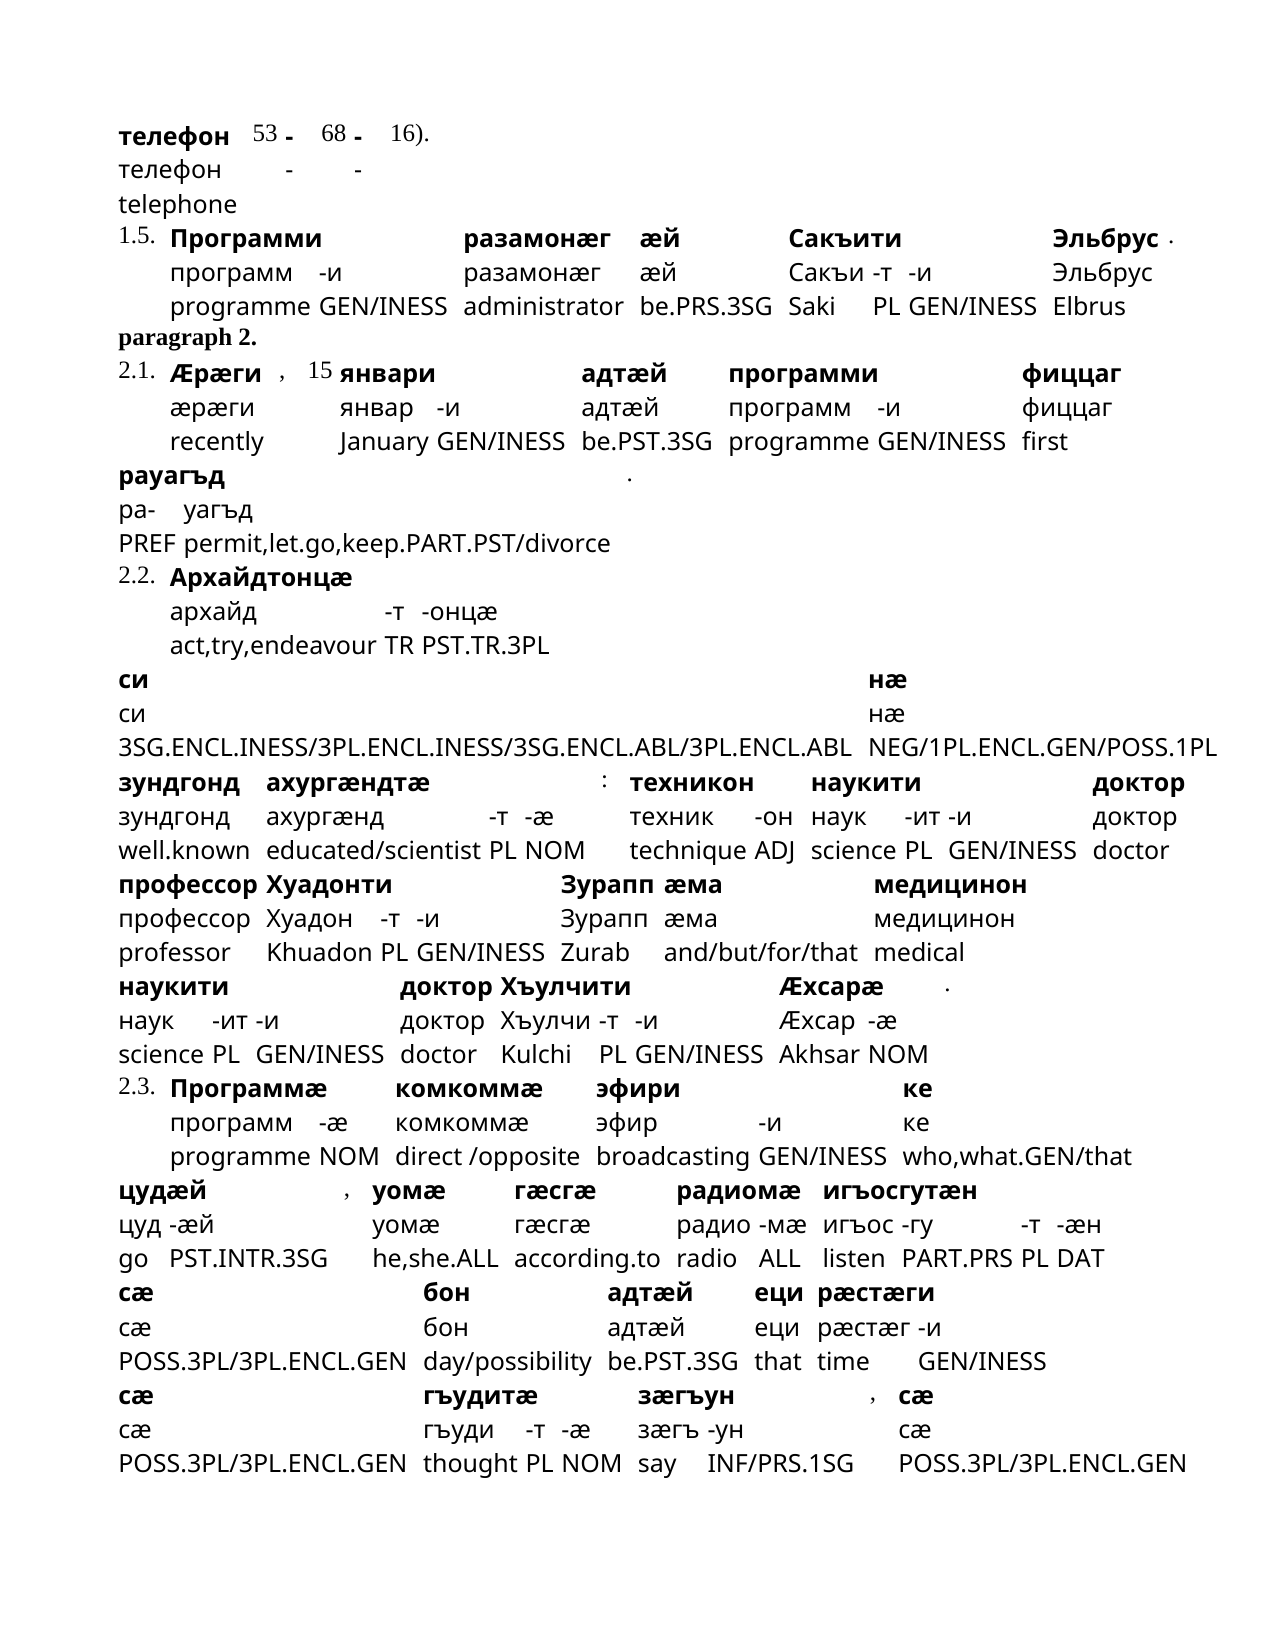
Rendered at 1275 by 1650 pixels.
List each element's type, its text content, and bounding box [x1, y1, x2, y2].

text POSS.3PL/3PL.ENCL.GEN [118, 1445, 408, 1479]
text эфири [596, 1071, 895, 1105]
text Æрæги [169, 355, 271, 389]
text NOM [318, 1139, 380, 1173]
text сæ [898, 1411, 1188, 1445]
text , [279, 355, 300, 384]
text -и [918, 1309, 1047, 1343]
text science [118, 1037, 204, 1071]
text GEN/INESS [318, 288, 448, 322]
text act,try,endeavour [169, 628, 377, 662]
text -т [872, 254, 901, 288]
text GEN/INESS [634, 1037, 764, 1071]
text be.PST.3SG [581, 423, 713, 458]
text доктор [1092, 764, 1185, 798]
text бон [423, 1309, 592, 1343]
text игъос [822, 1207, 894, 1241]
text and/but/for/that [664, 934, 858, 968]
text administrator [463, 288, 624, 322]
text сæ [118, 1309, 408, 1343]
text фиццаг [1022, 355, 1121, 389]
text сæ [118, 1275, 415, 1309]
text PL [599, 1037, 627, 1071]
text doctor [400, 1037, 485, 1071]
text 2.3. [118, 1071, 162, 1099]
text : [601, 764, 622, 793]
text комкоммæ [395, 1105, 581, 1139]
text программ [169, 1105, 311, 1139]
text æй [639, 220, 781, 254]
text GEN/INESS [877, 423, 1006, 458]
text программи [728, 355, 1014, 389]
text ахургæнд [266, 798, 481, 832]
text -и [318, 254, 448, 288]
text бон [423, 1275, 599, 1309]
text DAT [1056, 1241, 1105, 1275]
text telephone [118, 186, 237, 220]
text first [1022, 423, 1112, 458]
text медицинон [873, 900, 1016, 934]
text Архайдтонцæ [169, 560, 557, 594]
text гæсгæ [514, 1173, 668, 1207]
text рæстæги [817, 1275, 1055, 1309]
text еци [754, 1309, 802, 1343]
text Сакъи [788, 254, 865, 288]
text Хъулчи [500, 1003, 591, 1037]
text . [944, 968, 965, 997]
text гъуди [423, 1411, 518, 1445]
text -мæ [759, 1207, 807, 1241]
text radio [676, 1241, 751, 1275]
text доктор [400, 968, 493, 1003]
text science [811, 832, 897, 866]
text GEN/INESS [908, 288, 1037, 322]
text GEN/INESS [918, 1343, 1047, 1377]
text -æ [868, 1003, 929, 1037]
text medical [873, 934, 1016, 968]
text listen [822, 1241, 894, 1275]
text январи [340, 355, 573, 389]
text -и [436, 389, 566, 423]
text doctor [1092, 832, 1178, 866]
text say [638, 1445, 700, 1479]
text January [340, 423, 429, 458]
text recently [169, 423, 264, 458]
text фиццаг [1022, 389, 1112, 423]
text that [754, 1343, 802, 1377]
text time [817, 1343, 910, 1377]
text Zurab [560, 934, 649, 968]
text -т [599, 1003, 627, 1037]
text наук [118, 1003, 204, 1037]
text январ [340, 389, 429, 423]
text programme [169, 1139, 311, 1173]
text рæстæг [817, 1309, 910, 1343]
text игъосгутæн [822, 1173, 1112, 1207]
text -т [380, 900, 408, 934]
text ахургæндтæ [266, 764, 593, 798]
text 16). [390, 118, 430, 147]
text PART.PRS [901, 1241, 1013, 1275]
text GEN/INESS [948, 832, 1077, 866]
text according.to [514, 1241, 661, 1275]
text INF/PRS.1SG [707, 1445, 854, 1479]
text PL [380, 934, 408, 968]
text PL [872, 288, 901, 322]
text - [285, 152, 306, 186]
text профессор [118, 900, 251, 934]
text 53 [252, 118, 278, 147]
text уомæ [372, 1207, 499, 1241]
text сæ [118, 1411, 408, 1445]
text -ит [212, 1003, 248, 1037]
text PL [904, 832, 940, 866]
text GEN/INESS [255, 1037, 385, 1071]
text цудæй [118, 1173, 336, 1207]
text -ит [904, 798, 940, 832]
text 3SG.ENCL.INESS/3PL.ENCL.INESS/3SG.ENCL.ABL/3PL.ENCL.ABL [118, 730, 853, 764]
text PST.INTR.3SG [169, 1241, 328, 1275]
text professor [118, 934, 251, 968]
text гъудитæ [423, 1377, 630, 1411]
text POSS.3PL/3PL.ENCL.GEN [118, 1343, 408, 1377]
text нæ [868, 662, 1226, 696]
text TR [384, 628, 414, 662]
text комкоммæ [395, 1071, 588, 1105]
text POSS.3PL/3PL.ENCL.GEN [898, 1445, 1188, 1479]
text -т [1021, 1207, 1049, 1241]
text NOM [868, 1037, 929, 1071]
text go [118, 1241, 161, 1275]
text PL [1021, 1241, 1049, 1275]
text Elbrus [1052, 288, 1153, 322]
text who,what.GEN/that [902, 1139, 1132, 1173]
text programme [169, 288, 311, 322]
text разамонæг [463, 254, 624, 288]
text 15 [307, 355, 332, 384]
text рауагъд [118, 458, 619, 492]
text цуд [118, 1207, 161, 1241]
text Æхсар [779, 1003, 860, 1037]
text -гу [901, 1207, 1013, 1241]
text зундгонд [118, 798, 251, 832]
text нæ [868, 696, 1218, 730]
text зæгъ [638, 1411, 700, 1445]
text ке [902, 1105, 1132, 1139]
text Сакъити [788, 220, 1045, 254]
text -т [384, 594, 414, 628]
text NEG/1PL.ENCL.GEN/POSS.1PL [868, 730, 1218, 764]
text гæсгæ [514, 1207, 661, 1241]
text доктор [400, 1003, 485, 1037]
text Akhsar [779, 1037, 860, 1071]
text 2.1. [118, 355, 162, 384]
text -т [525, 1411, 554, 1445]
text be.PST.3SG [607, 1343, 739, 1377]
text -ун [707, 1411, 854, 1445]
text наукити [118, 968, 392, 1003]
text PREF [118, 526, 176, 560]
text Хъулчити [500, 968, 771, 1003]
text NOM [524, 832, 586, 866]
text 68 [321, 118, 346, 147]
text Kulchi [500, 1037, 591, 1071]
text broadcasting [596, 1139, 751, 1173]
text -и [255, 1003, 385, 1037]
text Saki [788, 288, 865, 322]
text разамонæг [463, 220, 632, 254]
text -и [908, 254, 1037, 288]
text Æхсарæ [779, 968, 937, 1003]
text -æ [561, 1411, 622, 1445]
text ALL [759, 1241, 807, 1275]
text адтæй [581, 389, 713, 423]
text educated/scientist [266, 832, 481, 866]
text техник [629, 798, 747, 832]
text PL [488, 832, 517, 866]
text си [118, 662, 860, 696]
text -онцæ [421, 594, 549, 628]
text программ [728, 389, 869, 423]
text ра- [118, 492, 176, 526]
text наукити [811, 764, 1085, 798]
text - [285, 118, 314, 152]
text , [869, 1377, 891, 1406]
text Эльбрус [1052, 254, 1153, 288]
text Зурапп [560, 900, 649, 934]
text . [1168, 220, 1189, 249]
text æма [664, 900, 858, 934]
text телефон [118, 118, 245, 152]
text -и [877, 389, 1006, 423]
text GEN/INESS [758, 1139, 887, 1173]
text эфир [596, 1105, 751, 1139]
text адтæй [607, 1275, 747, 1309]
text æй [639, 254, 773, 288]
text - [354, 152, 375, 186]
text -он [754, 798, 796, 832]
text well.known [118, 832, 251, 866]
text еци [754, 1275, 809, 1309]
text æрæги [169, 389, 264, 423]
text техникон [629, 764, 803, 798]
text -и [634, 1003, 764, 1037]
text thought [423, 1445, 518, 1479]
text программ [169, 254, 311, 288]
text радиомæ [676, 1173, 815, 1207]
text be.PRS.3SG [639, 288, 773, 322]
text си [118, 696, 853, 730]
text -æн [1056, 1207, 1105, 1241]
text NOM [561, 1445, 622, 1479]
text Khuadon [266, 934, 373, 968]
text Программи [169, 220, 456, 254]
text Программæ [169, 1071, 387, 1105]
text technique [629, 832, 747, 866]
text , [343, 1173, 364, 1202]
text ке [902, 1071, 1140, 1105]
text paragraph 2. [118, 322, 1249, 351]
text Хуадон [266, 900, 373, 934]
text сæ [118, 1377, 415, 1411]
text PST.TR.3PL [421, 628, 549, 662]
text наук [811, 798, 897, 832]
text профессор [118, 866, 259, 900]
text -и [416, 900, 545, 934]
text Хуадонти [266, 866, 553, 900]
text -æ [318, 1105, 380, 1139]
text доктор [1092, 798, 1178, 832]
text - [354, 118, 382, 152]
text æма [664, 866, 866, 900]
text direct /opposite [395, 1139, 581, 1173]
text -æй [169, 1207, 328, 1241]
text programme [728, 423, 869, 458]
text сæ [898, 1377, 1195, 1411]
text PL [212, 1037, 248, 1071]
text . [626, 458, 647, 486]
text day/possibility [423, 1343, 592, 1377]
text GEN/INESS [416, 934, 545, 968]
text Зурапп [560, 866, 656, 900]
text 2.2. [118, 560, 162, 588]
text медицинон [873, 866, 1028, 900]
text Эльбрус [1052, 220, 1160, 254]
text зæгъун [638, 1377, 862, 1411]
text GEN/INESS [436, 423, 566, 458]
text телефон [118, 152, 237, 186]
text адтæй [581, 355, 721, 389]
text уагъд [183, 492, 611, 526]
text -т [488, 798, 517, 832]
text -æ [524, 798, 586, 832]
text радио [676, 1207, 751, 1241]
text he,she.ALL [372, 1241, 499, 1275]
text PL [525, 1445, 554, 1479]
text -и [948, 798, 1077, 832]
text 1.5. [118, 220, 162, 249]
text зундгонд [118, 764, 258, 798]
text ADJ [754, 832, 796, 866]
text адтæй [607, 1309, 739, 1343]
text -и [758, 1105, 887, 1139]
text уомæ [372, 1173, 506, 1207]
text архайд [169, 594, 377, 628]
text permit,let.go,keep.PART.PST/divorce [183, 526, 611, 560]
